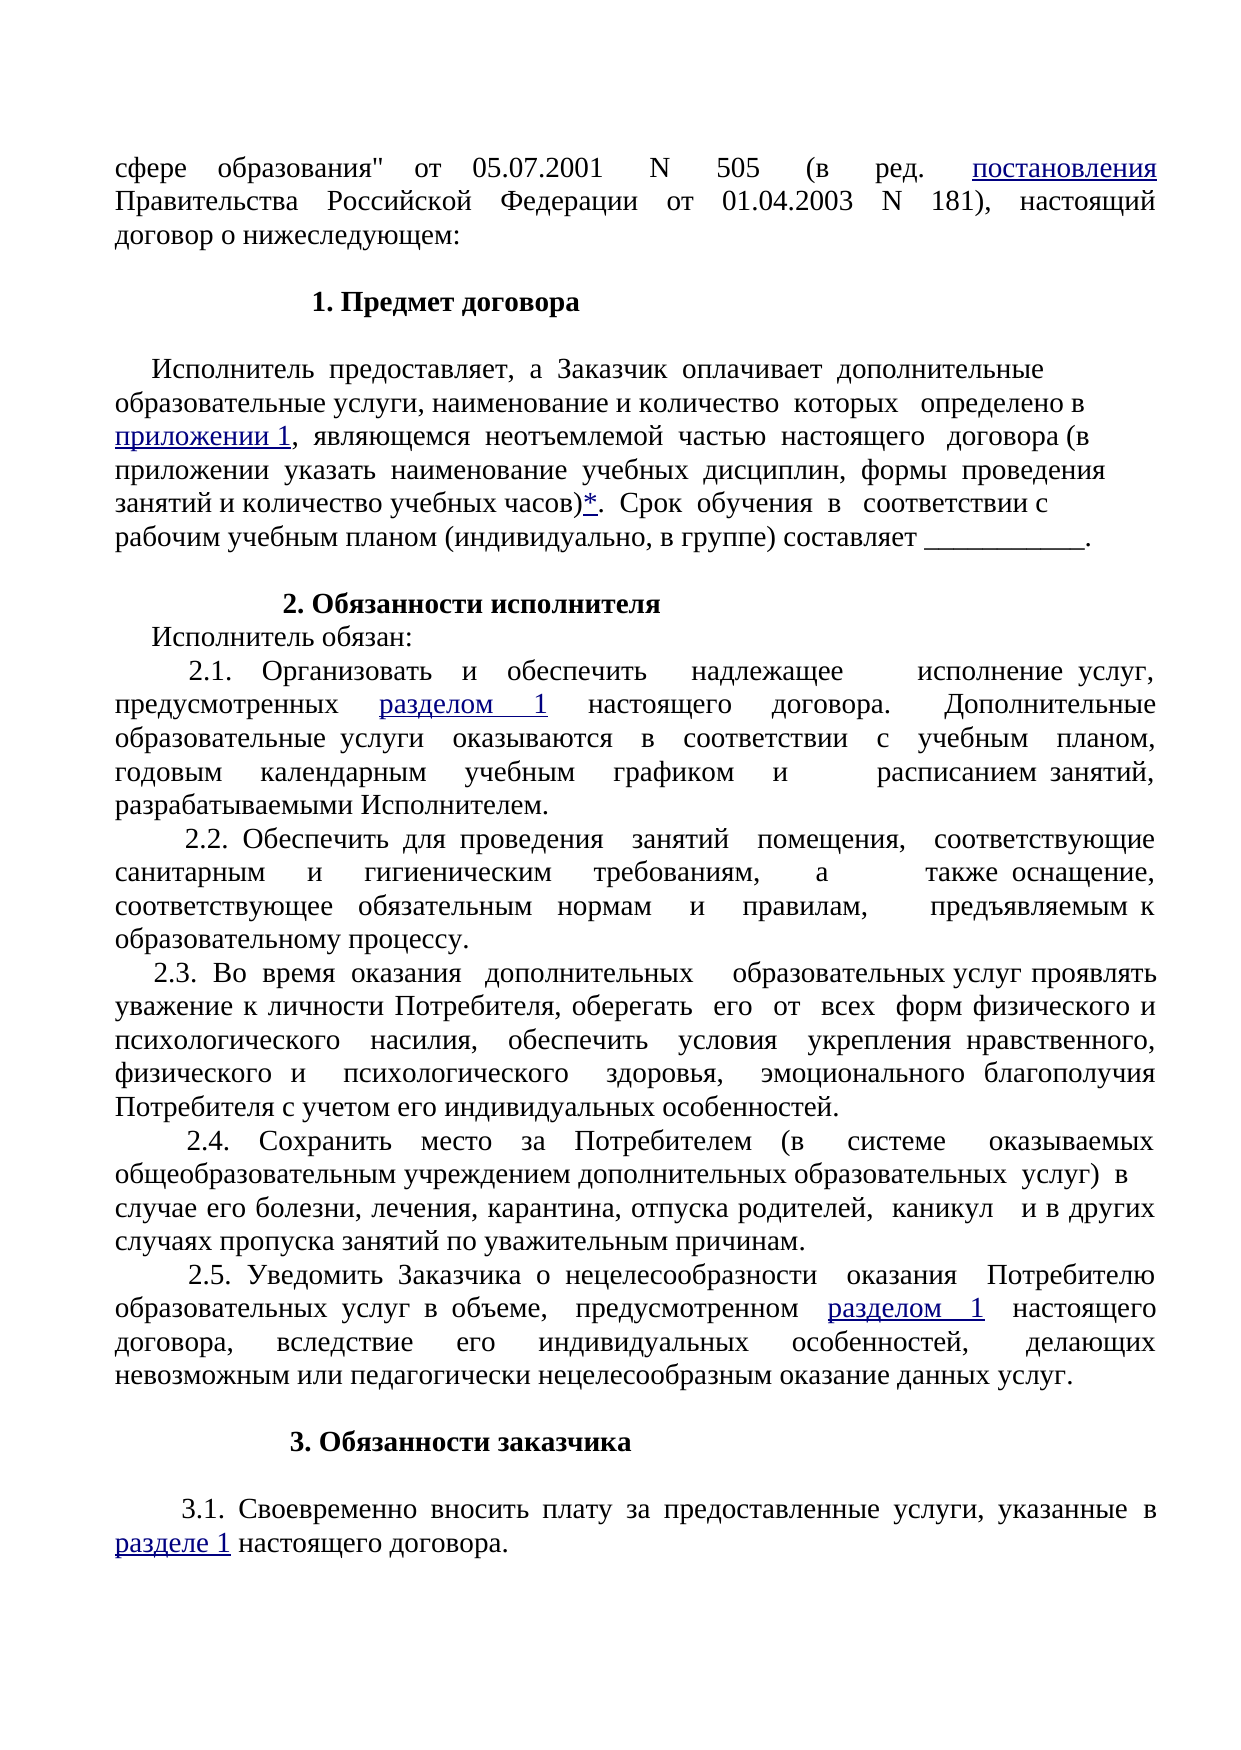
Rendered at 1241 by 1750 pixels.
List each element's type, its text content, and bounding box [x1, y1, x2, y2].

text 2.5. Уведомить Заказчика о нецелесообразности оказания Потребителю образовательных услуг в объеме, предусмотренном разделом 1 настоящего договора, вследствие его индивидуальных особенностей, делающих невозможным или педагогически нецелесообразным оказание данных услуг. [114, 1257, 1157, 1391]
text 3.1. Своевременно вносить плату за предоставленные услуги, указанные в разделе 1 настоящего договора. [114, 1492, 1157, 1559]
text Исполнитель предоставляет, а Заказчик оплачивает дополнительные [114, 351, 1157, 385]
text 2.3. Во время оказания дополнительных образовательных услуг проявлять уважение к личности Потребителя, оберегать его от всех форм физического и психологического насилия, обеспечить условия укрепления нравственного, физического и психологического здоровья, эмоционального благополучия Потребителя с учетом его индивидуальных особенностей. [114, 955, 1157, 1123]
text образовательные услуги, наименование и количество которых определено в [114, 385, 1157, 418]
text 3. Обязанности заказчика [114, 1424, 1157, 1458]
text приложении 1, являющемся неотъемлемой частью настоящего договора (в [114, 418, 1157, 452]
text рабочим учебным планом (индивидуально, в группе) составляет ___________. [114, 519, 1157, 552]
text 2.2. Обеспечить для проведения занятий помещения, соответствующие санитарным и гигиеническим требованиям, а также оснащение, соответствующее обязательным нормам и правилам, предъявляемым к образовательному процессу. [114, 821, 1157, 955]
text случае его болезни, лечения, карантина, отпуска родителей, каникул и в других случаях пропуска занятий по уважительным причинам. [114, 1190, 1157, 1257]
text 2.4. Сохранить место за Потребителем (в системе оказываемых общеобразовательным учреждением дополнительных образовательных услуг) в [114, 1123, 1157, 1190]
text Исполнитель обязан: [114, 619, 1157, 653]
text 2. Обязанности исполнителя [114, 586, 1157, 619]
text приложении указать наименование учебных дисциплин, формы проведения [114, 452, 1157, 485]
text 2.1. Организовать и обеспечить надлежащее исполнение услуг, предусмотренных разделом 1 настоящего договора. Дополнительные образовательные услуги оказываются в соответствии с учебным планом, годовым календарным учебным графиком и расписанием занятий, разрабатываемыми Исполнителем. [114, 653, 1157, 821]
text занятий и количество учебных часов)*. Срок обучения в соответствии с [114, 485, 1157, 519]
text 1. Предмет договора [114, 284, 1157, 318]
text сфере образования" от 05.07.2001 N 505 (в ред. постановления Правительства Российской Федерации от 01.04.2003 N 181), настоящий договор о нижеследующем: [114, 150, 1157, 251]
